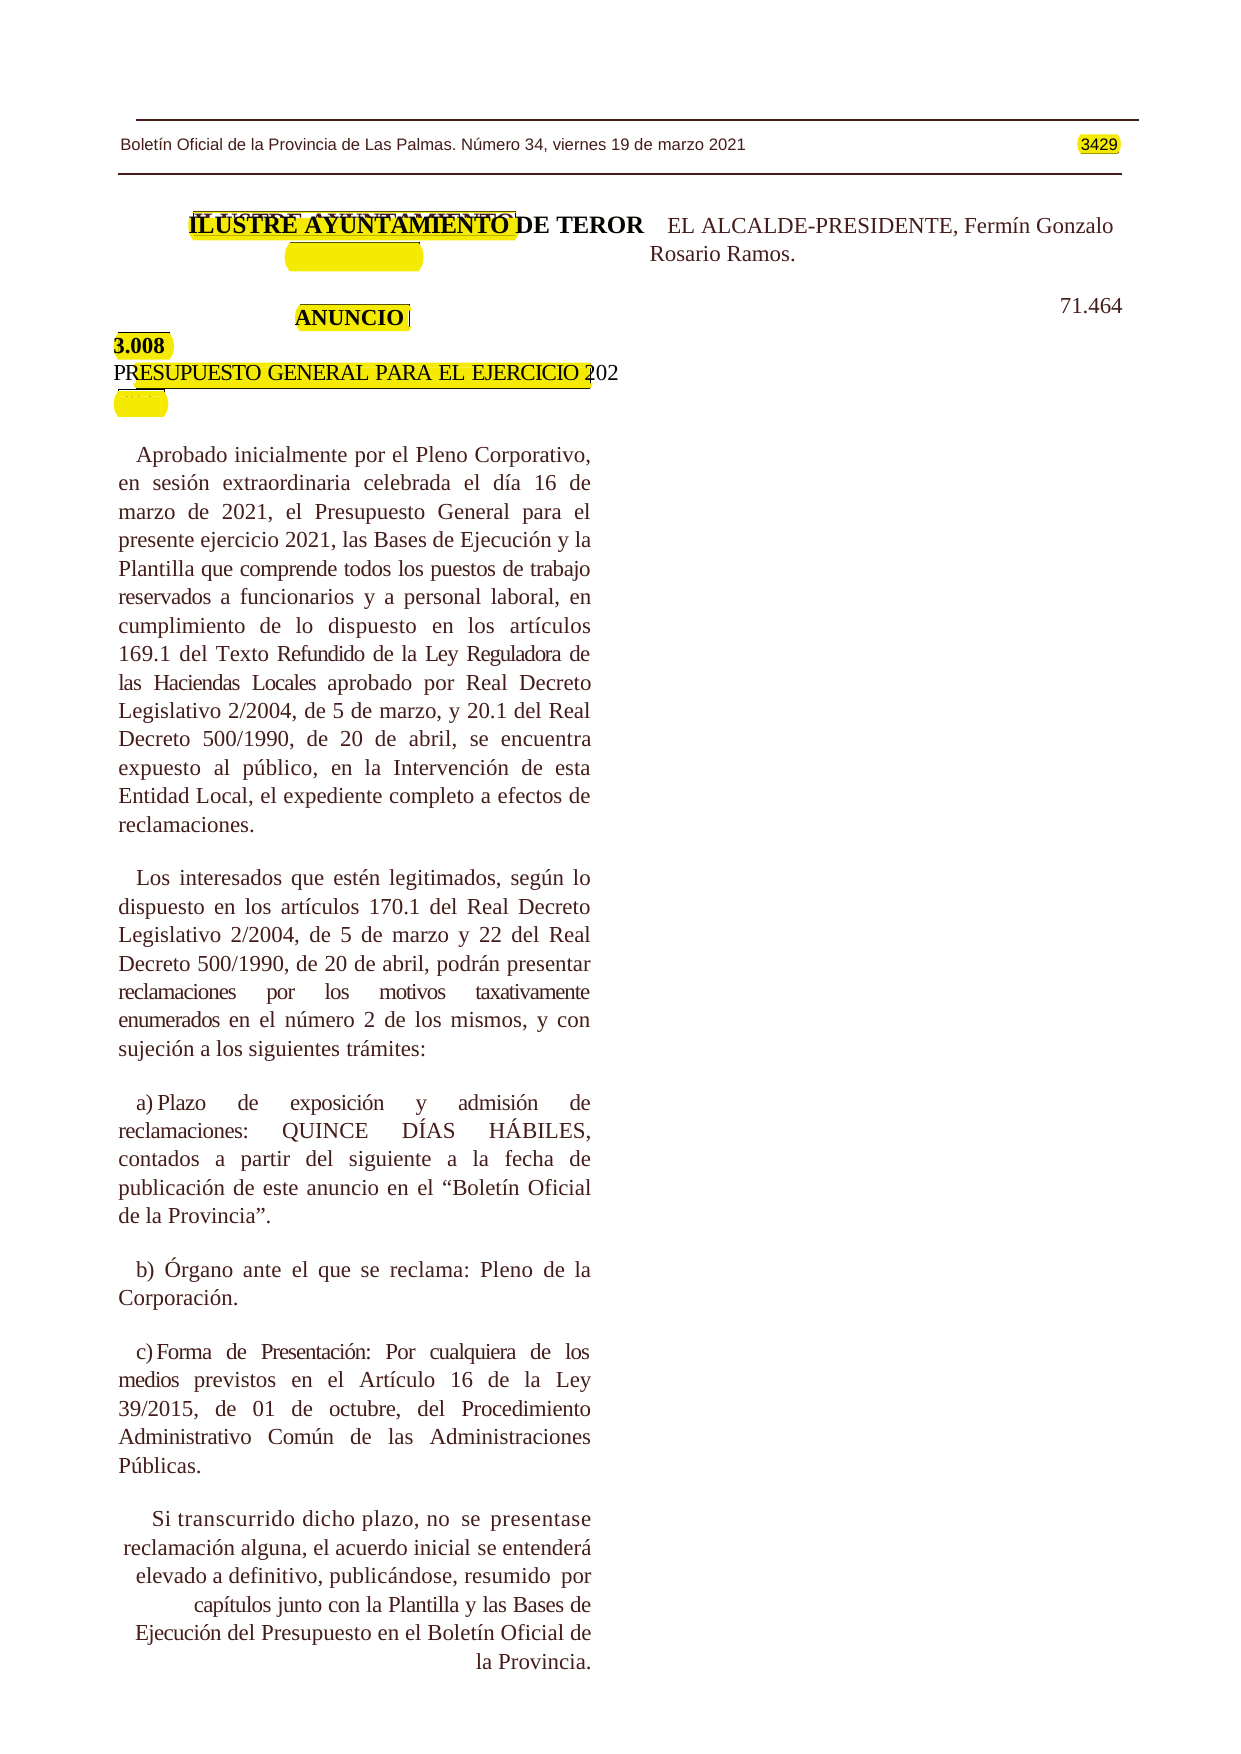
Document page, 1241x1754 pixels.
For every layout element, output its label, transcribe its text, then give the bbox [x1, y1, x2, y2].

list Órgano ante el que se reclama: Pleno de la Corporación. [118, 1256, 591, 1311]
text 71.464 [102, 292, 1122, 319]
text Aprobado inicialmente por el Pleno Corporativo, en sesión extraordinaria celebrada el día 16 de marzo de 2021, el Presupuesto General para el presente ejercicio 2021, las Bases de Ejecución y la Plantilla que comprende todos los puestos de trabajo reservados a funcionarios y a personal laboral, en cumplimiento de lo dispuesto en los artículos 169.1 del Texto Refundido de la Ley Reguladora de las Haciendas Locales aprobado por Real Decreto Legislativo 2/2004, de 5 de marzo, y 20.1 del Real Decreto 500/1990, de 20 de abril, se encuentra expuesto al público, en la Intervención de esta Entidad Local, el expediente completo a efectos de reclamaciones. [118, 441, 591, 837]
list Forma de Presentación: Por cualquiera de los medios previstos en el Artículo 16 de la Ley 39/2015, de 01 de octubre, del Procedimiento Administrativo Común de las Administraciones Públicas. [118, 1338, 591, 1478]
text Boletín Oficial de la Provincia de Las Palmas. Número 34, viernes 19 de marzo 2021 3429 [120, 134, 1134, 153]
text EL ALCALDE-PRESIDENTE, Fermín Gonzalo Rosario Ramos. [649, 212, 1134, 266]
text Los interesados que estén legitimados, según lo dispuesto en los artículos 170.1 del Real Decreto Legislativo 2/2004, de 5 de marzo y 22 del Real Decreto 500/1990, de 20 de abril, podrán presentar reclamaciones por los motivos taxativamente enumerados en el número 2 de los mismos, y con sujeción a los siguientes trámites: [118, 864, 591, 1061]
list Plazo de exposición y admisión de reclamaciones: QUINCE DÍAS HÁBILES, contados a partir del siguiente a la fecha de publicación de este anuncio en el “Boletín Oficial de la Provincia”. [118, 1089, 591, 1229]
text Si transcurrido dicho plazo, no se presentase reclamación alguna, el acuerdo inicial se entenderá elevado a definitivo, publicándose, resumido por capítulos junto con la Plantilla y las Bases de Ejecución del Presupuesto en el Boletín Oficial de la Provincia. [118, 1506, 591, 1674]
